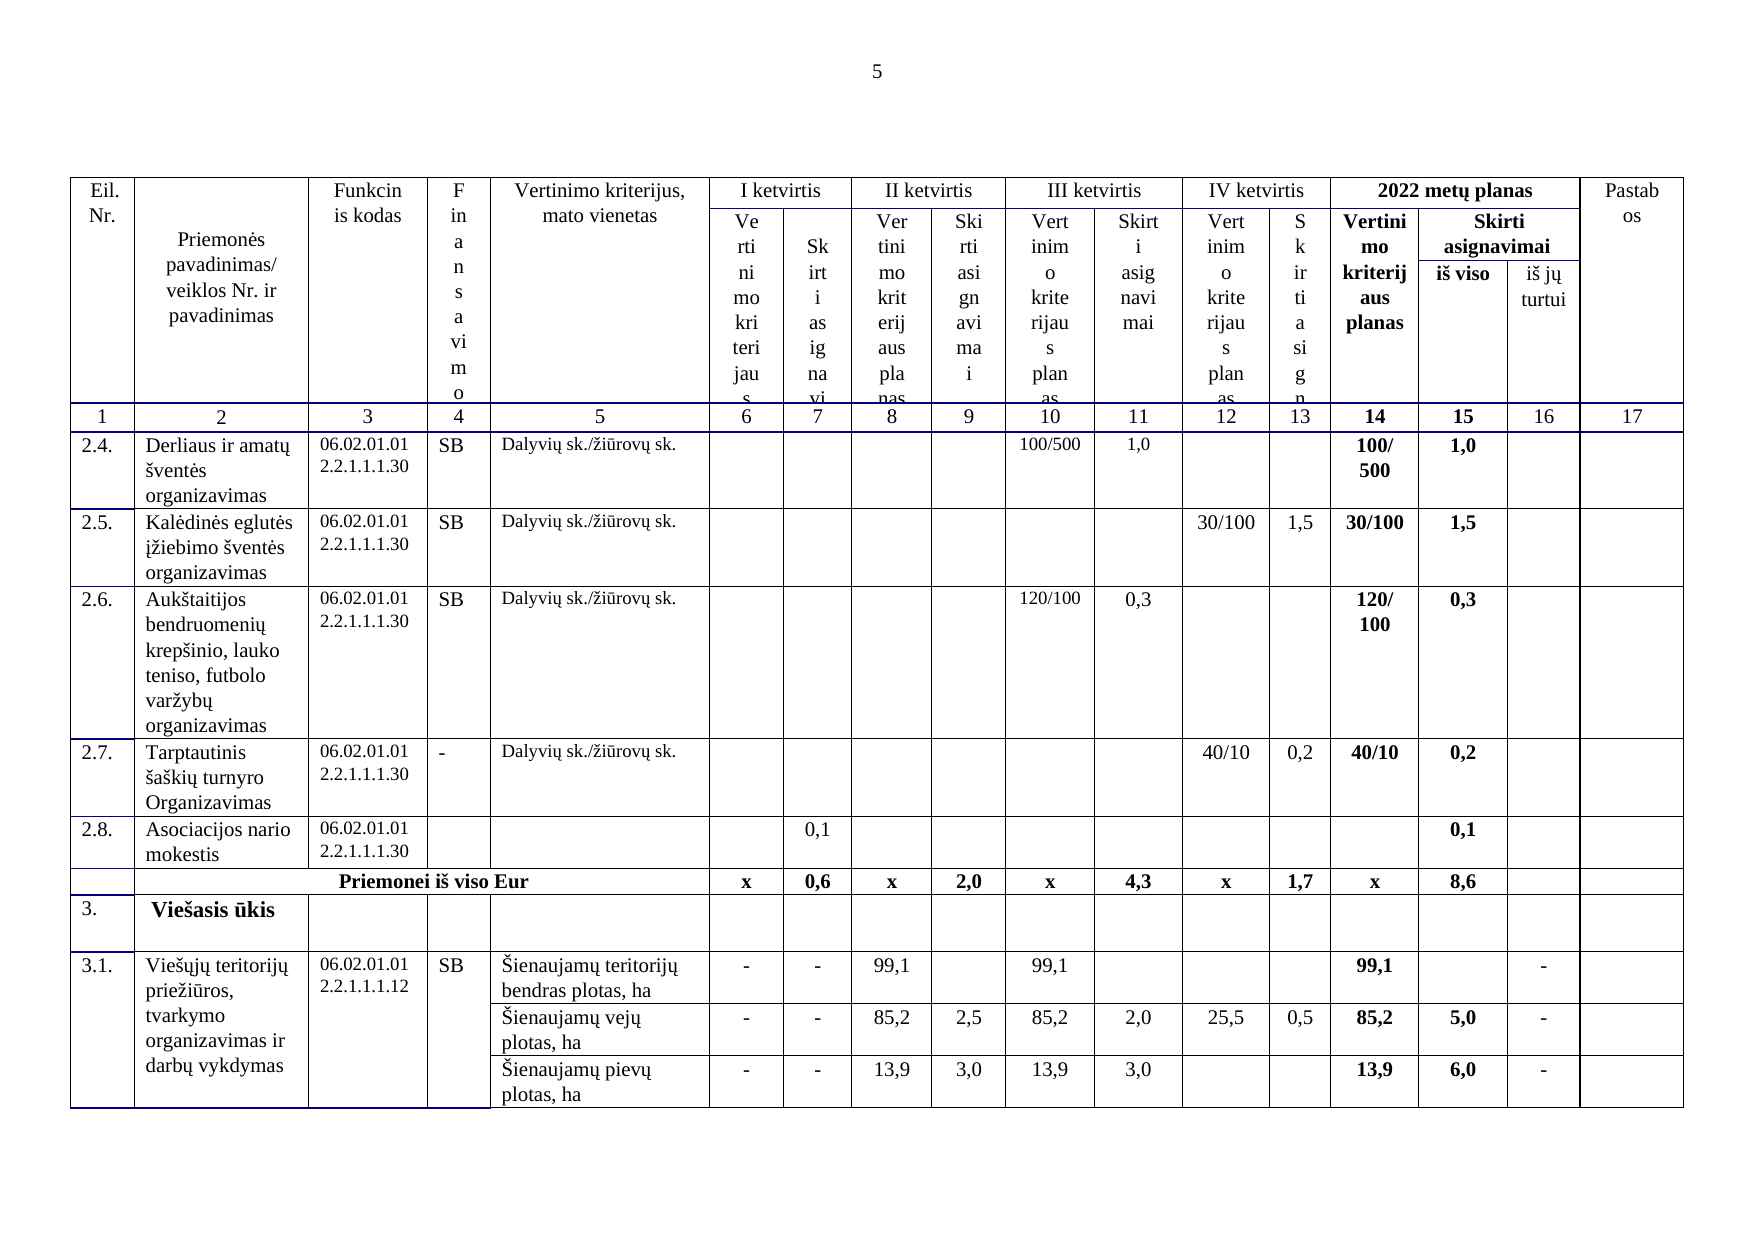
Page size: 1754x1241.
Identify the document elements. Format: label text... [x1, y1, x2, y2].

table_cell [1270, 433, 1330, 508]
table_cell [1095, 739, 1182, 816]
table_cell 13,9 [852, 1056, 931, 1107]
table_cell 0,3 [1419, 587, 1507, 738]
table_cell 1,7 [1270, 869, 1330, 894]
table_cell Skirti asignavimai [1419, 209, 1579, 260]
table_cell Priemonei iš viso Eur [135, 869, 709, 894]
table_cell [1581, 869, 1683, 894]
table_cell 14 [1331, 404, 1418, 431]
table_cell 0,1 [784, 817, 851, 867]
table_cell [1183, 895, 1269, 951]
table_cell 06.02.01.01 2.2.1.1.1.30 [309, 817, 427, 867]
table_cell [784, 739, 851, 816]
table_cell Asociacijos nario mokestis [135, 817, 308, 867]
table_cell [1581, 587, 1683, 738]
table_cell 3,0 [932, 1056, 1005, 1107]
table_cell 2.7. [71, 740, 134, 816]
table_cell Skirti asignavimai [1270, 209, 1330, 402]
table_cell [1581, 817, 1683, 867]
table_cell 06.02.01.01 2.2.1.1.1.30 [309, 739, 427, 816]
table_cell - [784, 1056, 851, 1107]
table_cell [852, 587, 931, 738]
table_cell 99,1 [852, 952, 931, 1003]
table_cell SB [428, 587, 490, 738]
table_cell Vertinimo kriterijaus planas [1006, 209, 1094, 402]
table_cell 7 [784, 404, 851, 431]
table_cell [784, 509, 851, 586]
table_cell Dalyvių sk./žiūrovų sk. [491, 739, 709, 816]
table_cell [491, 895, 709, 951]
table_cell [852, 817, 931, 867]
table_cell [1095, 817, 1182, 867]
table_cell 40/10 [1183, 739, 1269, 816]
table_cell [1419, 895, 1507, 951]
table_cell [309, 895, 427, 951]
table_cell Viešasis ūkis [135, 895, 308, 951]
table_cell [932, 952, 1005, 1003]
table_cell 100/ 500 [1331, 433, 1418, 508]
table_cell Aukštaitijos bendruomenių krepšinio, lauko teniso, futbolo varžybų organizavimas [135, 587, 308, 738]
table_cell [71, 869, 134, 894]
table_cell [1183, 1056, 1269, 1107]
table_header Funkcinis kodas [309, 178, 427, 402]
table_cell [1581, 1004, 1683, 1055]
table_cell 4 [428, 404, 490, 431]
table_cell 85,2 [1331, 1004, 1418, 1055]
table_cell [932, 895, 1005, 951]
table_header II ketvirtis [852, 178, 1005, 208]
table_cell 85,2 [852, 1004, 931, 1055]
table_cell 1,0 [1419, 433, 1507, 508]
table_cell 3,0 [1095, 1056, 1182, 1107]
table_cell 2.8. [71, 817, 134, 867]
table_cell [932, 587, 1005, 738]
table_cell 2.4. [71, 433, 134, 508]
table_cell 06.02.01.01 2.2.1.1.1.30 [309, 509, 427, 586]
table_cell Vertinimo kriterijaus planas [1183, 209, 1269, 402]
table_cell x [1006, 869, 1094, 894]
table_cell 99,1 [1331, 952, 1418, 1003]
table_cell 3.1. [71, 953, 134, 1107]
table_cell Vertinimo kriterijaus planas [852, 209, 931, 402]
table_cell 10 [1006, 404, 1094, 431]
table_cell 8,6 [1419, 869, 1507, 894]
table_cell [1508, 817, 1579, 867]
table_cell [1006, 509, 1094, 586]
table_cell x [1331, 869, 1418, 894]
table_cell [1581, 509, 1683, 586]
table_cell 0,5 [1270, 1004, 1330, 1055]
table_cell [1006, 895, 1094, 951]
table_cell - [1508, 1004, 1579, 1055]
table_header Vertinimo kriterijus, mato vienetas [491, 178, 709, 402]
table_cell [1183, 433, 1269, 508]
table_cell 13 [1270, 404, 1330, 431]
table_cell SB [428, 952, 490, 1107]
table_cell SB [428, 509, 490, 586]
table_cell [1095, 952, 1182, 1003]
table_cell [1581, 895, 1683, 951]
table_header I ketvirtis [710, 178, 851, 208]
table_cell - [1508, 952, 1579, 1003]
table_cell [1270, 587, 1330, 738]
table_cell 06.02.01.01 2.2.1.1.1.12 [309, 952, 427, 1107]
table_cell 2.5. [71, 510, 134, 586]
table_cell 120/ 100 [1331, 587, 1418, 738]
table_cell Vertinimo kriterijaus planas [1331, 209, 1418, 402]
table_cell Dalyvių sk./žiūrovų sk. [491, 587, 709, 738]
table_cell 2,0 [1095, 1004, 1182, 1055]
table_cell 12 [1183, 404, 1269, 431]
table_cell [1006, 817, 1094, 867]
table_cell [932, 817, 1005, 867]
table_header IV ketvirtis [1183, 178, 1330, 208]
table_cell [710, 433, 783, 508]
table_cell Viešųjų teritorijų priežiūros, tvarkymo organizavimas ir darbų vykdymas [135, 952, 308, 1107]
table_cell [784, 587, 851, 738]
table_cell 6 [710, 404, 783, 431]
table_cell - [784, 1004, 851, 1055]
table_cell 16 [1508, 404, 1579, 431]
table_cell [784, 433, 851, 508]
table_cell [1270, 817, 1330, 867]
table_cell 0,1 [1419, 817, 1507, 867]
table_cell 0,3 [1095, 587, 1182, 738]
table_cell 2.6. [71, 587, 134, 738]
table_cell 06.02.01.01 2.2.1.1.1.30 [309, 433, 427, 508]
table_cell Šienaujamų vejų plotas, ha [491, 1004, 709, 1055]
table_cell Skirti asignavimai [932, 209, 1005, 402]
table_header Finansavimo šaltiniai [428, 178, 490, 402]
table_cell [932, 433, 1005, 508]
table_header Priemonės pavadinimas/ veiklos Nr. ir pavadinimas [135, 178, 308, 402]
table_cell 8 [852, 404, 931, 431]
table_cell [932, 509, 1005, 586]
table_cell - [1508, 1056, 1579, 1107]
table_cell [1581, 952, 1683, 1003]
table_cell 1,0 [1095, 433, 1182, 508]
table_cell [852, 739, 931, 816]
table_cell [710, 895, 783, 951]
table_cell [1581, 1056, 1683, 1107]
table_cell [1581, 739, 1683, 816]
table_cell 5 [491, 404, 709, 431]
table_cell 1 [71, 404, 134, 431]
table_cell Kalėdinės eglutės įžiebimo šventės organizavimas [135, 509, 308, 586]
table_cell 4,3 [1095, 869, 1182, 894]
table_cell 30/100 [1331, 509, 1418, 586]
table_cell [1183, 817, 1269, 867]
table_cell 99,1 [1006, 952, 1094, 1003]
table_cell 3. [71, 896, 134, 951]
table_cell 5,0 [1419, 1004, 1507, 1055]
table_cell Dalyvių sk./žiūrovų sk. [491, 433, 709, 508]
table_cell [1095, 509, 1182, 586]
table_cell - [428, 739, 490, 816]
table_cell [1183, 587, 1269, 738]
table_cell 30/100 [1183, 509, 1269, 586]
table_header Eil. Nr. [71, 178, 134, 402]
table_cell 0,2 [1419, 739, 1507, 816]
table_cell - [710, 1004, 783, 1055]
table_cell 0,2 [1270, 739, 1330, 816]
table_cell [1006, 739, 1094, 816]
table_cell 9 [932, 404, 1005, 431]
table_cell [428, 895, 490, 951]
table_cell [852, 509, 931, 586]
table_cell [852, 433, 931, 508]
table_cell [932, 739, 1005, 816]
table_cell 13,9 [1331, 1056, 1418, 1107]
table_cell 6,0 [1419, 1056, 1507, 1107]
table_cell [1508, 869, 1579, 894]
table_cell [1331, 817, 1418, 867]
table_cell Skirti asignavimai [784, 209, 851, 402]
table_cell [710, 587, 783, 738]
table_cell 100/500 [1006, 433, 1094, 508]
table_cell 1,5 [1419, 509, 1507, 586]
table_cell [710, 739, 783, 816]
table_cell 2,0 [932, 869, 1005, 894]
table_cell iš viso [1419, 261, 1507, 402]
table_cell Šienaujamų teritorijų bendras plotas, ha [491, 952, 709, 1003]
table_header 2022 metų planas [1331, 178, 1579, 208]
table_cell [1270, 895, 1330, 951]
table_cell 120/100 [1006, 587, 1094, 738]
table_cell 15 [1419, 404, 1507, 431]
table_cell 2 [135, 404, 308, 431]
table_cell Vertinimo kriterijaus planas [710, 209, 783, 402]
table_cell [1095, 895, 1182, 951]
table_cell 40/10 [1331, 739, 1418, 816]
table_cell - [710, 952, 783, 1003]
table_cell 85,2 [1006, 1004, 1094, 1055]
table_header III ketvirtis [1006, 178, 1182, 208]
table_cell Tarptautinis šaškių turnyro Organizavimas [135, 739, 308, 816]
table_cell [1508, 433, 1579, 508]
table_cell 17 [1581, 404, 1683, 431]
table_cell [1419, 952, 1507, 1003]
table_cell [1183, 952, 1269, 1003]
table_cell 13,9 [1006, 1056, 1094, 1107]
table_cell 11 [1095, 404, 1182, 431]
table_cell 3 [309, 404, 427, 431]
table_cell [1508, 895, 1579, 951]
table_cell - [784, 952, 851, 1003]
table_cell [852, 895, 931, 951]
table_cell [1581, 433, 1683, 508]
table_cell 0,6 [784, 869, 851, 894]
table_cell [784, 895, 851, 951]
table_cell [1508, 739, 1579, 816]
table_cell [1331, 895, 1418, 951]
table_cell [1508, 587, 1579, 738]
table_cell [1270, 952, 1330, 1003]
table_cell Dalyvių sk./žiūrovų sk. [491, 509, 709, 586]
table_cell [710, 817, 783, 867]
table_cell x [710, 869, 783, 894]
table_cell 2,5 [932, 1004, 1005, 1055]
table_cell [428, 817, 490, 867]
table_cell [710, 509, 783, 586]
table_header Pastabos [1581, 178, 1683, 402]
table_cell SB [428, 433, 490, 508]
table_cell - [710, 1056, 783, 1107]
table_cell iš jų turtui [1508, 261, 1579, 402]
table_cell Skirti asignavimai [1095, 209, 1182, 402]
table_cell 1,5 [1270, 509, 1330, 586]
table_cell x [1183, 869, 1269, 894]
table_cell 25,5 [1183, 1004, 1269, 1055]
table_cell [1508, 509, 1579, 586]
table_cell 06.02.01.01 2.2.1.1.1.30 [309, 587, 427, 738]
table_cell Derliaus ir amatų šventės organizavimas [135, 433, 308, 508]
table_cell Šienaujamų pievų plotas, ha [491, 1056, 709, 1107]
table_cell [1270, 1056, 1330, 1107]
table_cell x [852, 869, 931, 894]
table_cell [491, 817, 709, 867]
